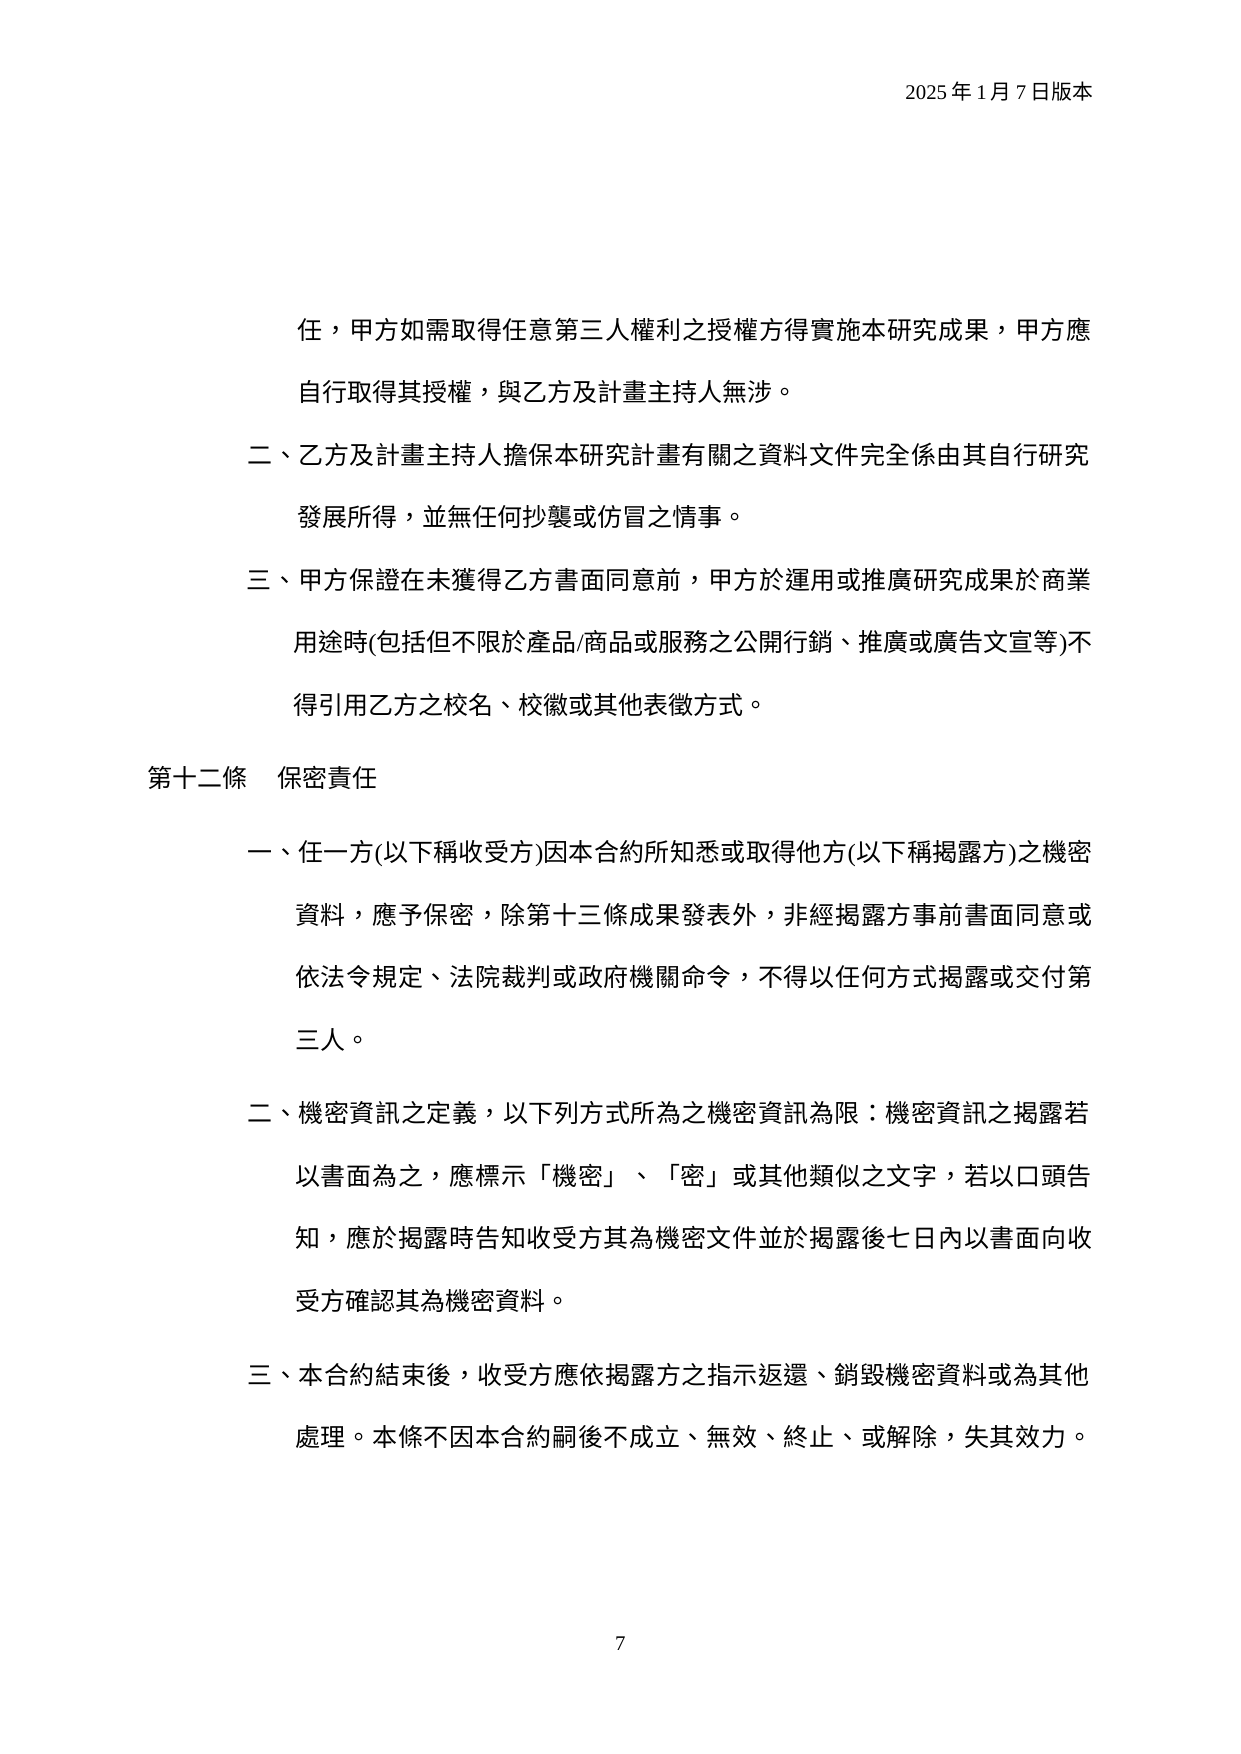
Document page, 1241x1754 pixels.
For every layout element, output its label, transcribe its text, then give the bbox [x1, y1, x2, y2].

text 二、乙方及計畫主持人擔保本研究計畫有關之資料文件完全係由其自行研究發展所得，並無任何抄襲或仿冒之情事。 [248, 412, 1092, 537]
list 保密責任 [148, 735, 1092, 798]
text 一、任一方(以下稱收受方)因本合約所知悉或取得他方(以下稱揭露方)之機密資料，應予保密，除第十三條成果發表外，非經揭露方事前書面同意或依法令規定、法院裁判或政府機關命令，不得以任何方式揭露或交付第三人。 [248, 809, 1092, 1059]
text 二、機密資訊之定義，以下列方式所為之機密資訊為限：機密資訊之揭露若以書面為之，應標示「機密」、「密」或其他類似之文字，若以口頭告知，應於揭露時告知收受方其為機密文件並於揭露後七日內以書面向收受方確認其為機密資料。 [248, 1070, 1092, 1320]
text 任，甲方如需取得任意第三人權利之授權方得實施本研究成果，甲方應自行取得其授權，與乙方及計畫主持人無涉。 [248, 287, 1092, 412]
text 三、本合約結束後，收受方應依揭露方之指示返還、銷毀機密資料或為其他處理。本條不因本合約嗣後不成立、無效、終止、或解除，失其效力。 [248, 1332, 1092, 1457]
text 三、甲方保證在未獲得乙方書面同意前，甲方於運用或推廣研究成果於商業用途時(包括但不限於產品/商品或服務之公開行銷、推廣或廣告文宣等)不得引用乙方之校名、校徽或其他表徵方式。 [247, 537, 1092, 724]
